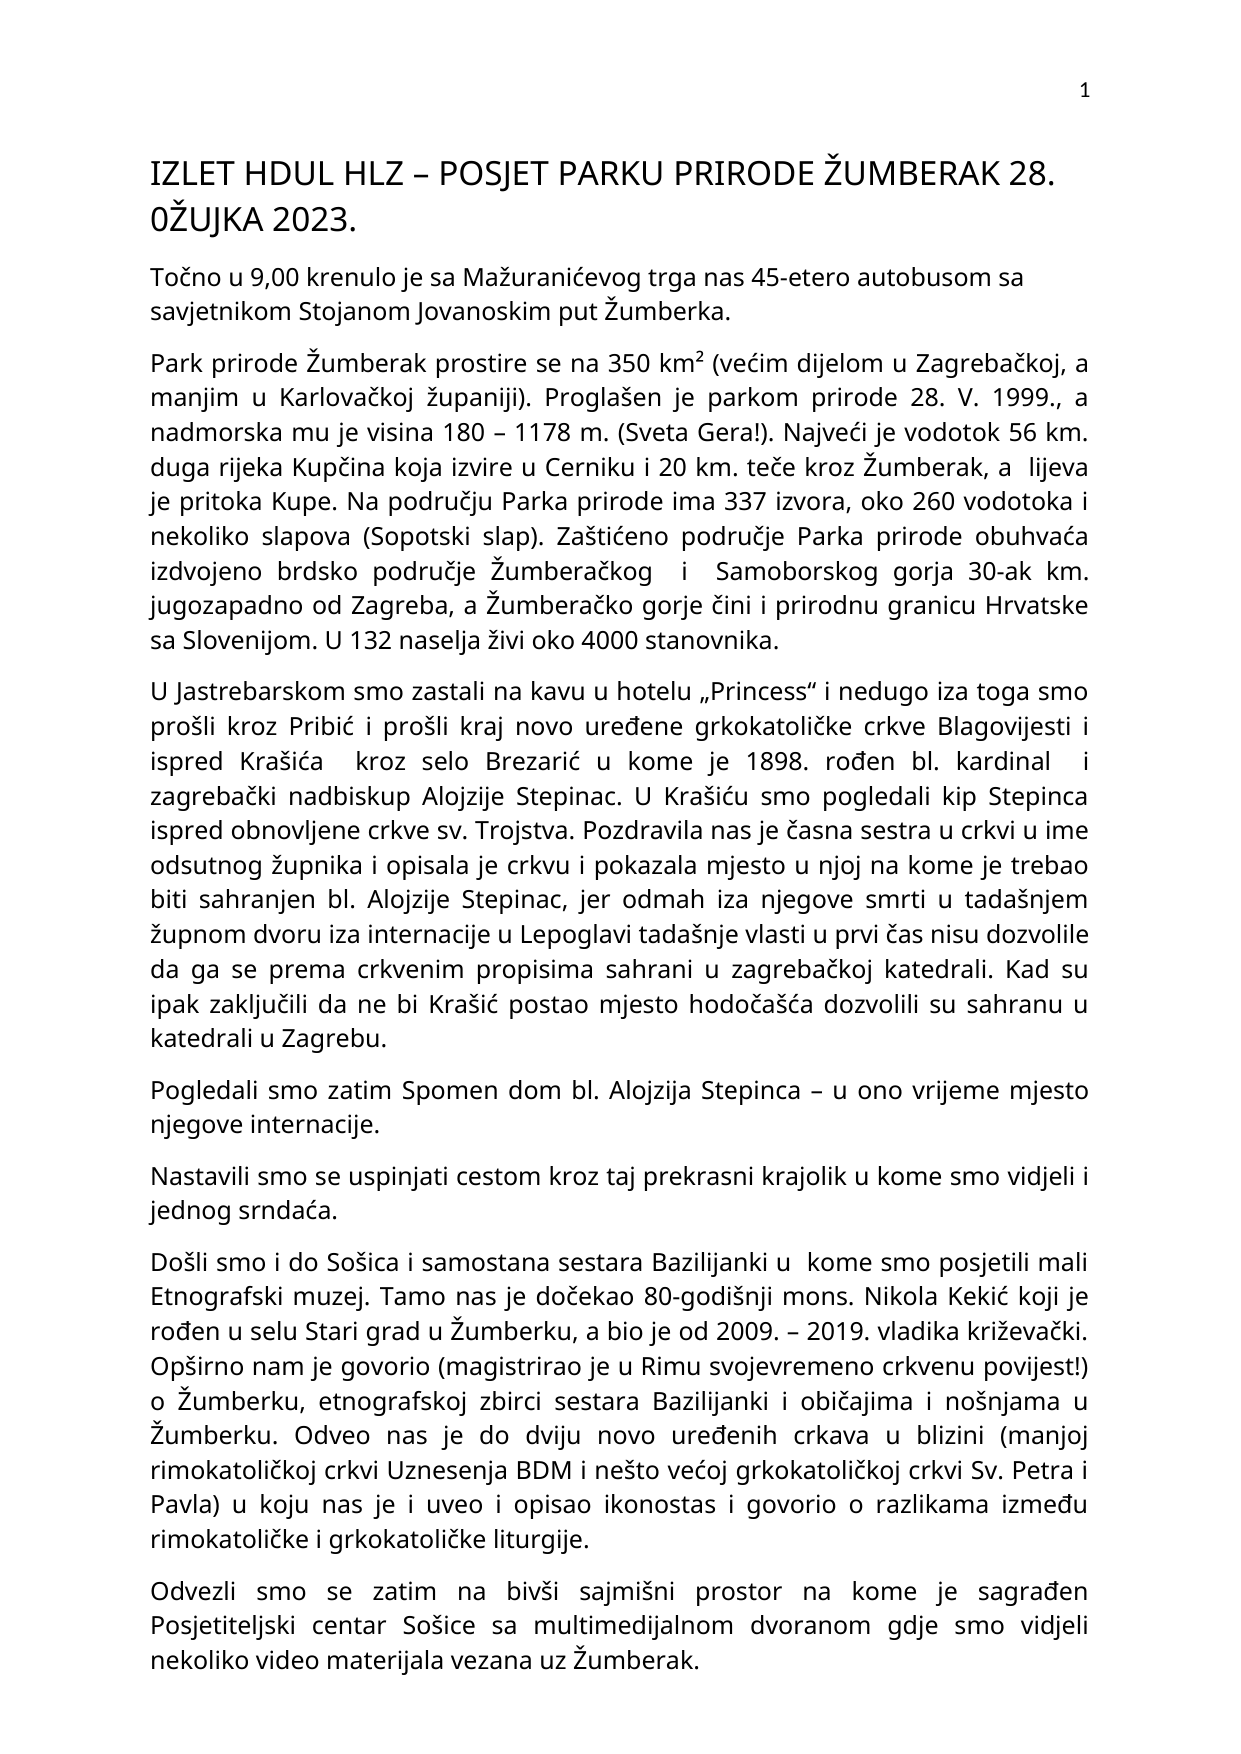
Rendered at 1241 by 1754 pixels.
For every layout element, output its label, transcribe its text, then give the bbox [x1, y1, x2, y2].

text Nastavili smo se uspinjati cestom kroz taj prekrasni krajolik u kome smo vidjeli i jednog srndaća. [150, 1158, 1090, 1227]
text Došli smo i do Sošica i samostana sestara Bazilijanki u kome smo posjetili mali Etnografski muzej. Tamo nas je dočekao 80-godišnji mons. Nikola Kekić koji je rođen u selu Stari grad u Žumberku, a bio je od 2009. – 2019. vladika križevački. Opširno nam je govorio (magistrirao je u Rimu svojevremeno crkvenu povijest!) o Žumberku, etnografskoj zbirci sestara Bazilijanki i običajima i nošnjama u Žumberku. Odveo nas je do dviju novo uređenih crkava u blizini (manjoj rimokatoličkoj crkvi Uznesenja BDM i nešto većoj grkokatoličkoj crkvi Sv. Petra i Pavla) u koju nas je i uveo i opisao ikonostas i govorio o razlikama između rimokatoličke i grkokatoličke liturgije. [150, 1244, 1090, 1556]
text Odvezli smo se zatim na bivši sajmišni prostor na kome je sagrađen Posjetiteljski centar Sošice sa multimedijalnom dvoranom gdje smo vidjeli nekoliko video materijala vezana uz Žumberak. [150, 1573, 1090, 1677]
text Točno u 9,00 krenulo je sa Mažuranićevog trga nas 45-etero autobusom sa savjetnikom Stojanom Jovanoskim put Žumberka. [150, 259, 1090, 328]
text IZLET HDUL HLZ – POSJET PARKU PRIRODE ŽUMBERAK 28. 0ŽUJKA 2023. [150, 150, 1090, 242]
text Pogledali smo zatim Spomen dom bl. Alojzija Stepinca – u ono vrijeme mjesto njegove internacije. [150, 1072, 1090, 1141]
text U Jastrebarskom smo zastali na kavu u hotelu „Princess“ i nedugo iza toga smo prošli kroz Pribić i prošli kraj novo uređene grkokatoličke crkve Blagovijesti i ispred Krašića kroz selo Brezarić u kome je 1898. rođen bl. kardinal i zagrebački nadbiskup Alojzije Stepinac. U Krašiću smo pogledali kip Stepinca ispred obnovljene crkve sv. Trojstva. Pozdravila nas je časna sestra u crkvi u ime odsutnog župnika i opisala je crkvu i pokazala mjesto u njoj na kome je trebao biti sahranjen bl. Alojzije Stepinac, jer odmah iza njegove smrti u tadašnjem župnom dvoru iza internacije u Lepoglavi tadašnje vlasti u prvi čas nisu dozvolile da ga se prema crkvenim propisima sahrani u zagrebačkoj katedrali. Kad su ipak zaključili da ne bi Krašić postao mjesto hodočašća dozvolili su sahranu u katedrali u Zagrebu. [150, 674, 1090, 1055]
text Park prirode Žumberak prostire se na 350 km² (većim dijelom u Zagrebačkoj, a manjim u Karlovačkoj županiji). Proglašen je parkom prirode 28. V. 1999., a nadmorska mu je visina 180 – 1178 m. (Sveta Gera!). Najveći je vodotok 56 km. duga rijeka Kupčina koja izvire u Cerniku i 20 km. teče kroz Žumberak, a lijeva je pritoka Kupe. Na području Parka prirode ima 337 izvora, oko 260 vodotoka i nekoliko slapova (Sopotski slap). Zaštićeno područje Parka prirode obuhvaća izdvojeno brdsko područje Žumberačkog i Samoborskog gorja 30-ak km. jugozapadno od Zagreba, a Žumberačko gorje čini i prirodnu granicu Hrvatske sa Slovenijom. U 132 naselja živi oko 4000 stanovnika. [150, 345, 1090, 657]
